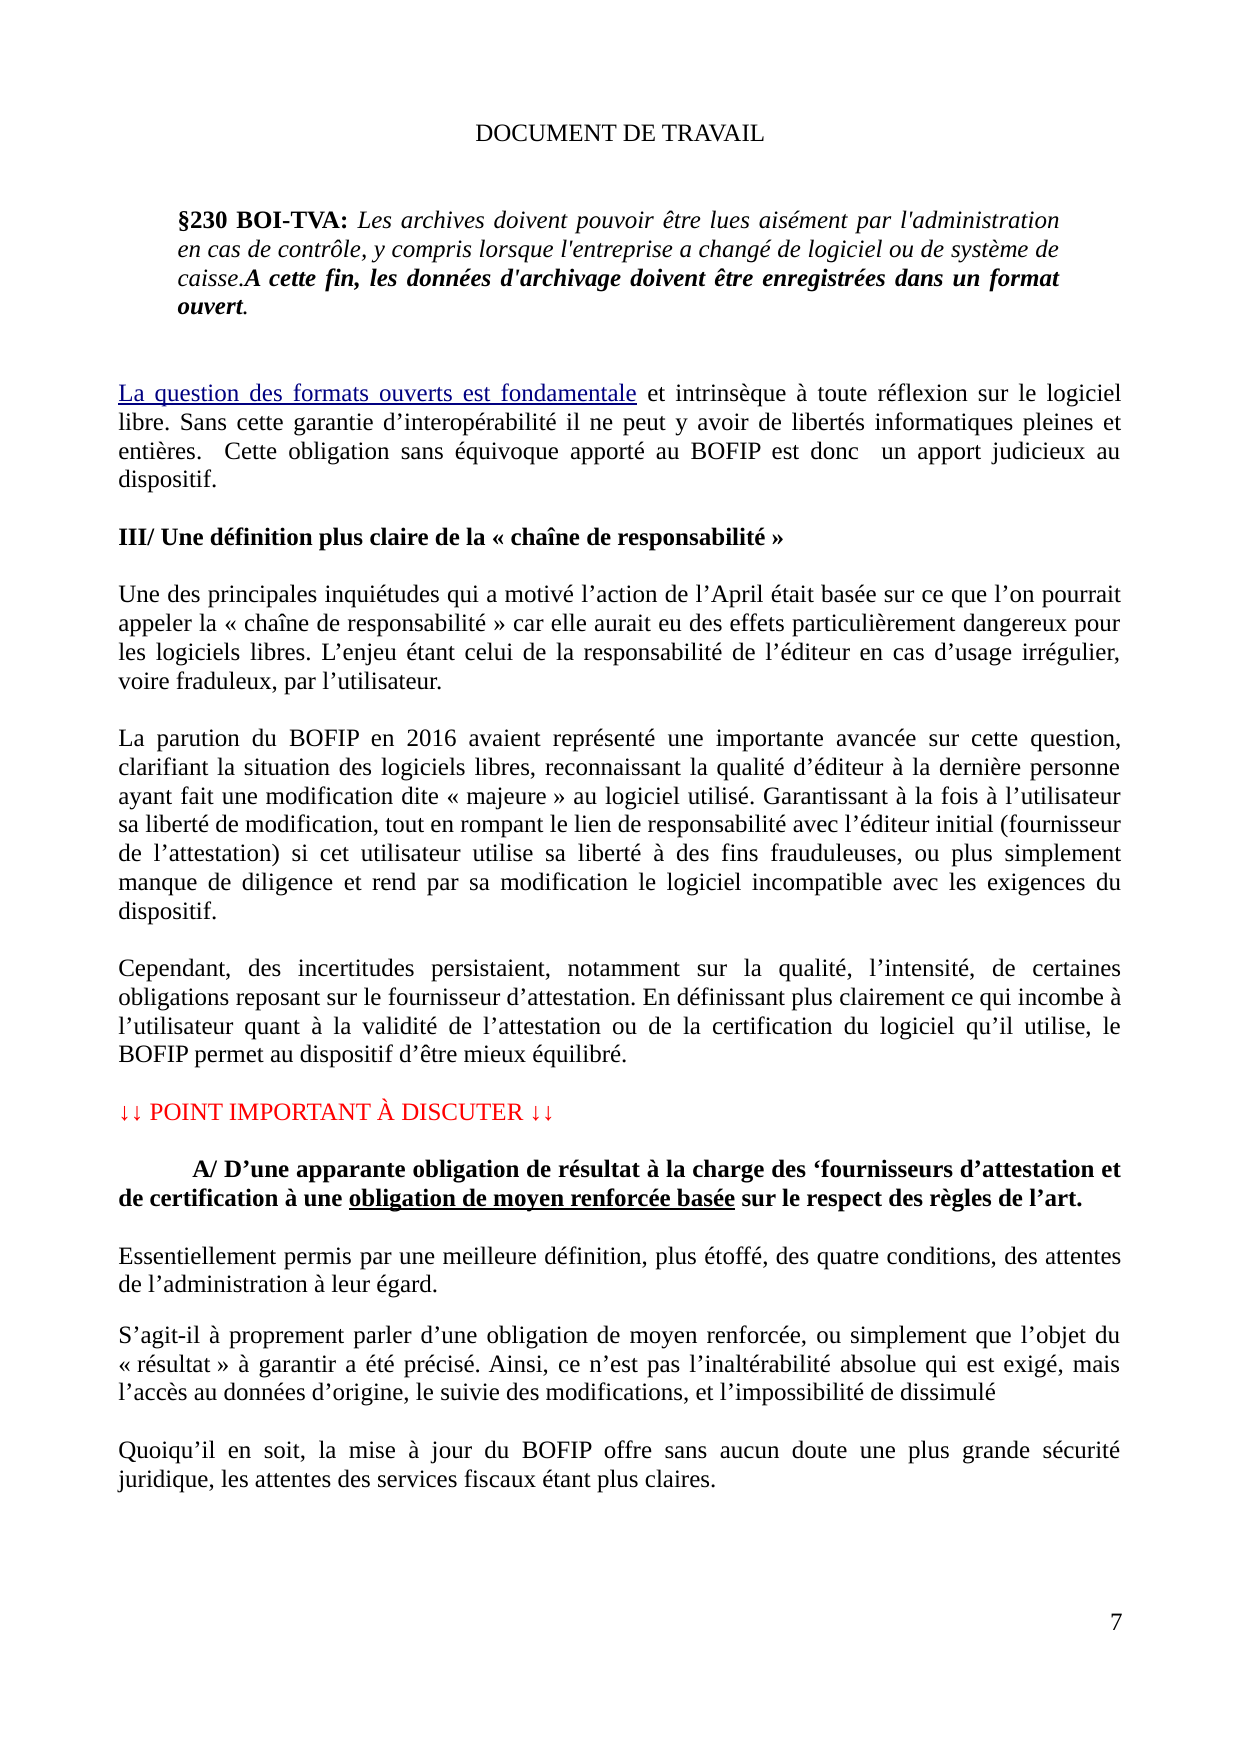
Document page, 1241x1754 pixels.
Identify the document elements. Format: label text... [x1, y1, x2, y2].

text Quoiqu’il en soit, la mise à jour du BOFIP offre sans aucun doute une plus grande sécurité juridique, les attentes des services fiscaux étant plus claires. [118, 1435, 1122, 1492]
text III/ Une définition plus claire de la « chaîne de responsabilité » [118, 522, 1122, 551]
text A/ D’une apparante obligation de résultat à la charge des ‘fournisseurs d’attestation et de certification à une obligation de moyen renforcée basée sur le respect des règles de l’art. [118, 1154, 1122, 1212]
text Essentiellement permis par une meilleure définition, plus étoffé, des quatre conditions, des attentes de l’administration à leur égard. [118, 1241, 1122, 1298]
text La parution du BOFIP en 2016 avaient représenté une importante avancée sur cette question, clarifiant la situation des logiciels libres, reconnaissant la qualité d’éditeur à la dernière personne ayant fait une modification dite « majeure » au logiciel utilisé. Garantissant à la fois à l’utilisateur sa liberté de modification, tout en rompant le lien de responsabilité avec l’éditeur initial (fournisseur de l’attestation) si cet utilisateur utilise sa liberté à des fins frauduleuses, ou plus simplement manque de diligence et rend par sa modification le logiciel incompatible avec les exigences du dispositif. [118, 723, 1122, 924]
text La question des formats ouverts est fondamentale et intrinsèque à toute réflexion sur le logiciel libre. Sans cette garantie d’interopérabilité il ne peut y avoir de libertés informatiques pleines et entières. Cette obligation sans équivoque apporté au BOFIP est donc un apport judicieux au dispositif. [118, 378, 1122, 493]
text S’agit-il à proprement parler d’une obligation de moyen renforcée, ou simplement que l’objet du « résultat » à garantir a été précisé. Ainsi, ce n’est pas l’inaltérabilité absolue qui est exigé, mais l’accès au données d’origine, le suivie des modifications, et l’impossibilité de dissimulé [118, 1320, 1122, 1406]
text ↓↓ POINT IMPORTANT À DISCUTER ↓↓ [118, 1097, 1122, 1126]
text §230 BOI-TVA: Les archives doivent pouvoir être lues aisément par l'administration en cas de contrôle, y compris lorsque l'entreprise a changé de logiciel ou de système de caisse.A cette fin, les données d'archivage doivent être enregistrées dans un format ouvert. [177, 205, 1063, 320]
text Une des principales inquiétudes qui a motivé l’action de l’April était basée sur ce que l’on pourrait appeler la « chaîne de responsabilité » car elle aurait eu des effets particulièrement dangereux pour les logiciels libres. L’enjeu étant celui de la responsabilité de l’éditeur en cas d’usage irrégulier, voire fraduleux, par l’utilisateur. [118, 579, 1122, 694]
text Cependant, des incertitudes persistaient, notamment sur la qualité, l’intensité, de certaines obligations reposant sur le fournisseur d’attestation. En définissant plus clairement ce qui incombe à l’utilisateur quant à la validité de l’attestation ou de la certification du logiciel qu’il utilise, le BOFIP permet au dispositif d’être mieux équilibré. [118, 953, 1122, 1068]
